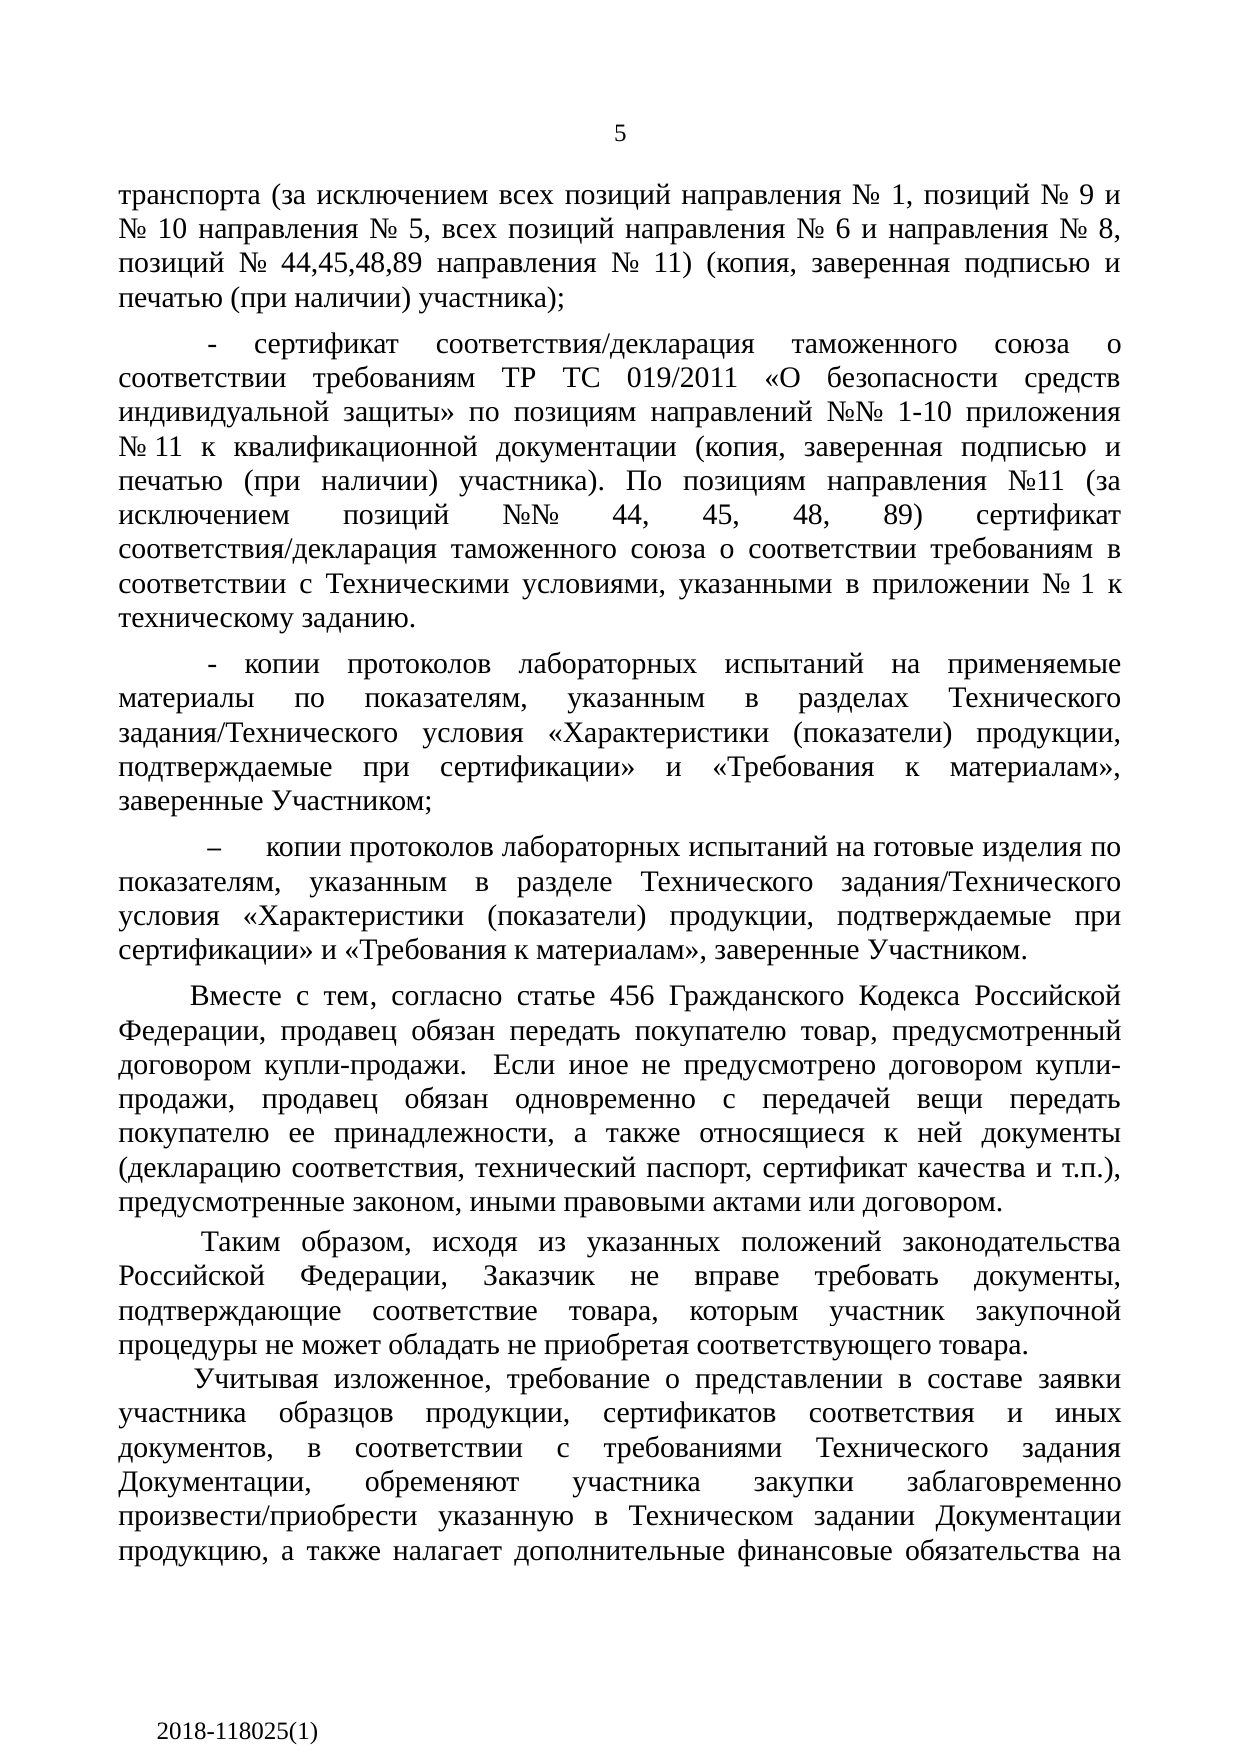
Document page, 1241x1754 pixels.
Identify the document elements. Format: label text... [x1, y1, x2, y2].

list Учитывая изложенное, требование о представлении в составе заявки участника образцов продукции, сертификатов соответствия и иных документов, в соответствии с требованиями Технического задания Документации, обременяют участника закупки заблаговременно произвести/приобрести указанную в Техническом задании Документации продукцию, а также налагает дополнительные финансовые обязательства на [118, 1361, 1122, 1566]
list Вместе с тем, согласно статье 456 Гражданского Кодекса Российской Федерации, продавец обязан передать покупателю товар, предусмотренный договором купли-продажи. Если иное не предусмотрено договором купли-продажи, продавец обязан одновременно с передачей вещи передать покупателю ее принадлежности, а также относящиеся к ней документы (декларацию соответствия, технический паспорт, сертификат качества и т.п.), предусмотренные законом, иными правовыми актами или договором. [118, 978, 1122, 1218]
list копии протоколов лабораторных испытаний на готовые изделия по показателям, указанным в разделе Технического задания/Технического условия «Характеристики (показатели) продукции, подтверждаемые при сертификации» и «Требования к материалам», заверенные Участником. [118, 829, 1122, 966]
text транспорта (за исключением всех позиций направления № 1, позиций № 9 и № 10 направления № 5, всех позиций направления № 6 и направления № 8, позиций № 44,45,48,89 направления № 11) (копия, заверенная подписью и печатью (при наличии) участника); [118, 176, 1122, 313]
text - сертификат соответствия/декларация таможенного союза о соответствии требованиям ТР ТС 019/2011 «О безопасности средств индивидуальной защиты» по позициям направлений №№ 1-10 приложения № 11 к квалификационной документации (копия, заверенная подписью и печатью (при наличии) участника). По позициям направления №11 (за исключением позиций №№ 44, 45, 48, 89) сертификат соответствия/декларация таможенного союза о соответствии требованиям в соответствии с Техническими условиями, указанными в приложении № 1 к техническому заданию. [118, 325, 1122, 634]
list Таким образом, исходя из указанных положений законодательства Российской Федерации, Заказчик не вправе требовать документы, подтверждающие соответствие товара, которым участник закупочной процедуры не может обладать не приобретая соответствующего товара. [118, 1224, 1122, 1361]
text - копии протоколов лабораторных испытаний на применяемые материалы по показателям, указанным в разделах Технического задания/Технического условия «Характеристики (показатели) продукции, подтверждаемые при сертификации» и «Требования к материалам», заверенные Участником; [118, 646, 1122, 817]
